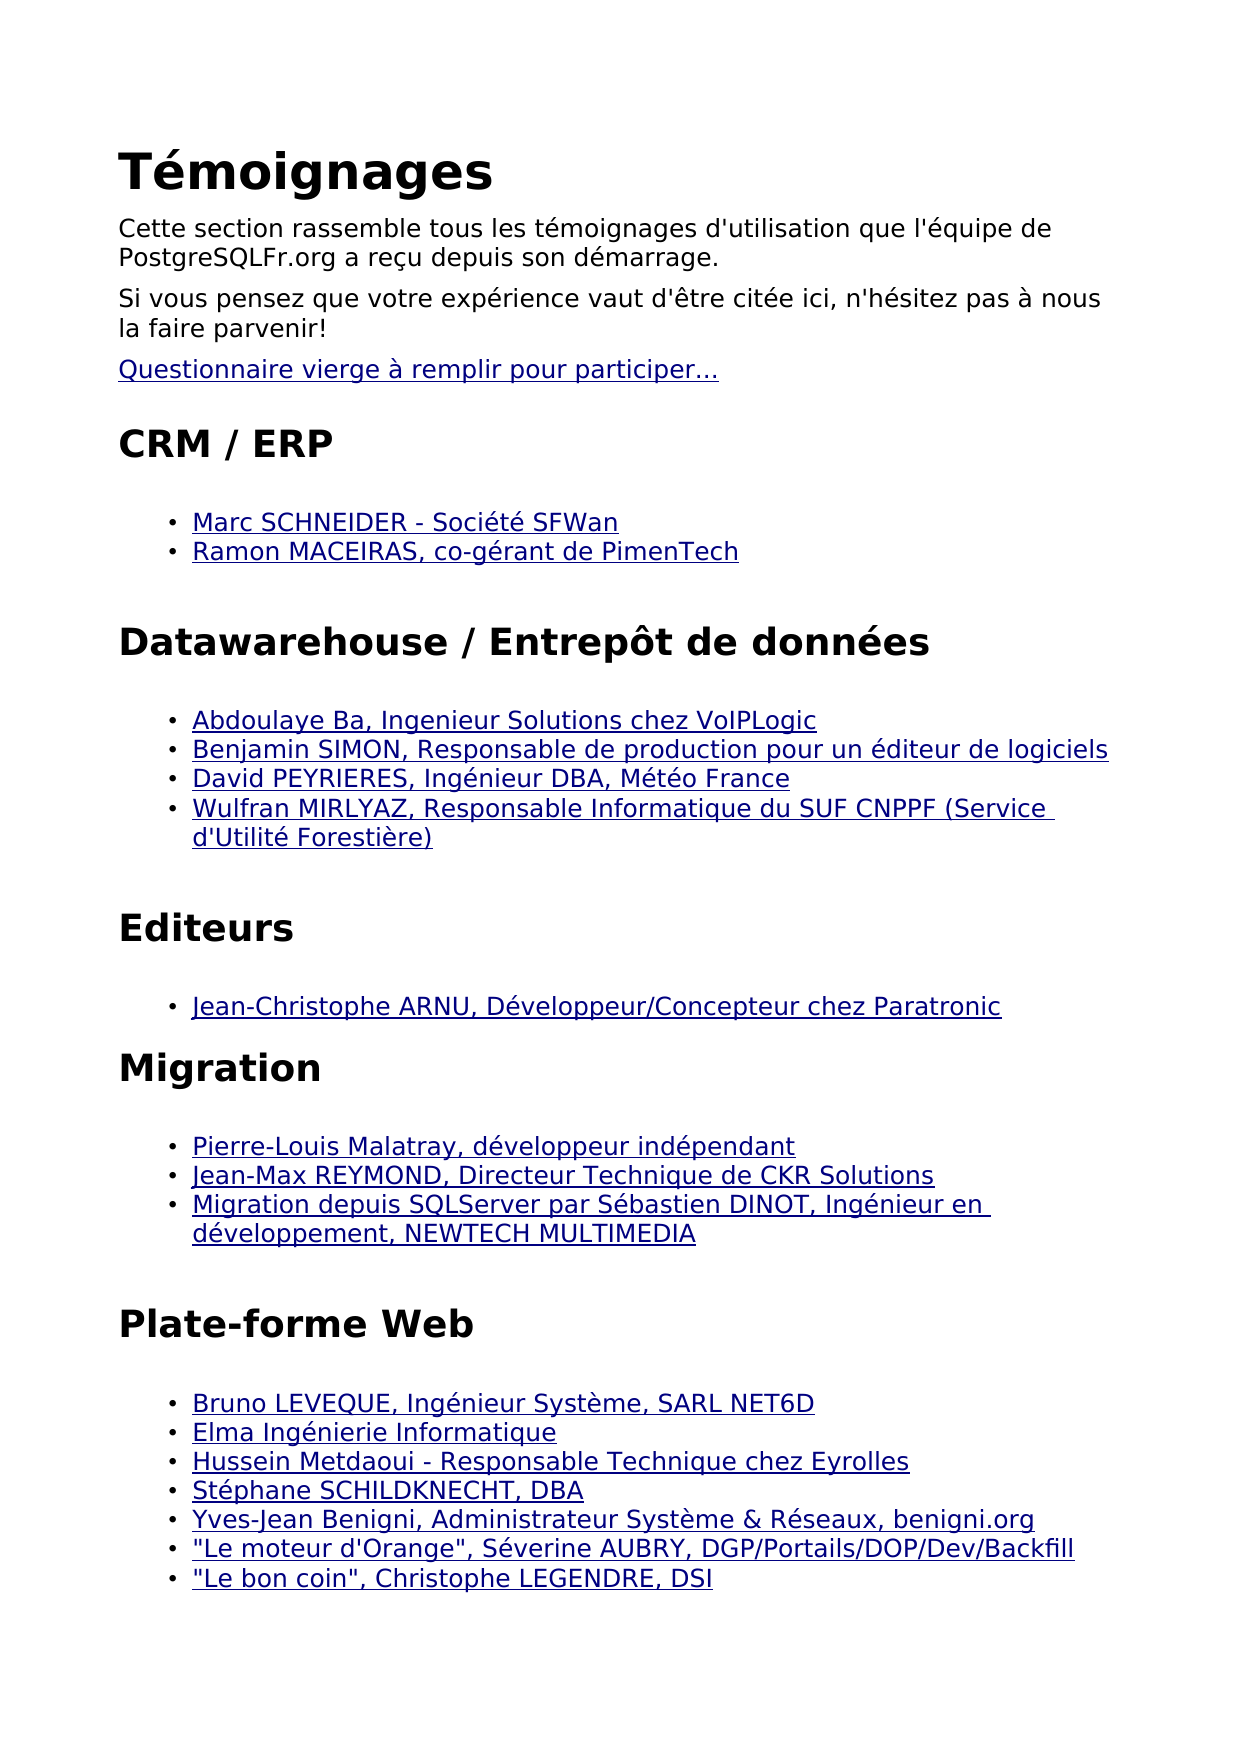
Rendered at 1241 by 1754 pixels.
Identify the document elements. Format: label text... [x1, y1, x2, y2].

list "Le bon coin", Christophe LEGENDRE, DSI [177, 1564, 1122, 1593]
list Migration depuis SQLServer par Sébastien DINOT, Ingénieur en développement, NEWTECH MULTIMEDIA [177, 1190, 1122, 1249]
list Abdoulaye Ba, Ingenieur Solutions chez VoIPLogic [177, 706, 1122, 735]
list Jean-Christophe ARNU, Développeur/Concepteur chez Paratronic [177, 992, 1122, 1021]
list Marc SCHNEIDER - Société SFWan [177, 508, 1122, 537]
text Cette section rassemble tous les témoignages d'utilisation que l'équipe de PostgreSQLFr.org a reçu depuis son démarrage. [118, 214, 1122, 272]
list Yves-Jean Benigni, Administrateur Système & Réseaux, benigni.org [177, 1505, 1122, 1534]
text Si vous pensez que votre expérience vaut d'être citée ici, n'hésitez pas à nous la faire parvenir! [118, 285, 1122, 343]
list Pierre-Louis Malatray, développeur indépendant [177, 1132, 1122, 1161]
subtitle Datawarehouse / Entrepôt de données [118, 621, 1122, 664]
list Jean-Max REYMOND, Directeur Technique de CKR Solutions [177, 1161, 1122, 1190]
subtitle Plate-forme Web [118, 1303, 1122, 1347]
list Wulfran MIRLYAZ, Responsable Informatique du SUF CNPPF (Service d'Utilité Forestière) [177, 794, 1122, 852]
list Stéphane SCHILDKNECHT, DBA [177, 1476, 1122, 1505]
list David PEYRIERES, Ingénieur DBA, Météo France [177, 764, 1122, 794]
list Ramon MACEIRAS, co-gérant de PimenTech [177, 537, 1122, 566]
subtitle Editeurs [118, 907, 1122, 950]
list Hussein Metdaoui - Responsable Technique chez Eyrolles [177, 1447, 1122, 1476]
text Questionnaire vierge à remplir pour participer... [118, 356, 1122, 385]
list Bruno LEVEQUE, Ingénieur Système, SARL NET6D [177, 1389, 1122, 1418]
subtitle Témoignages [118, 143, 1122, 201]
list Elma Ingénierie Informatique [177, 1418, 1122, 1447]
subtitle Migration [118, 1046, 1122, 1090]
list "Le moteur d'Orange", Séverine AUBRY, DGP/Portails/DOP/Dev/Backfill [177, 1534, 1122, 1564]
list Benjamin SIMON, Responsable de production pour un éditeur de logiciels [177, 735, 1122, 764]
subtitle CRM / ERP [118, 422, 1122, 466]
